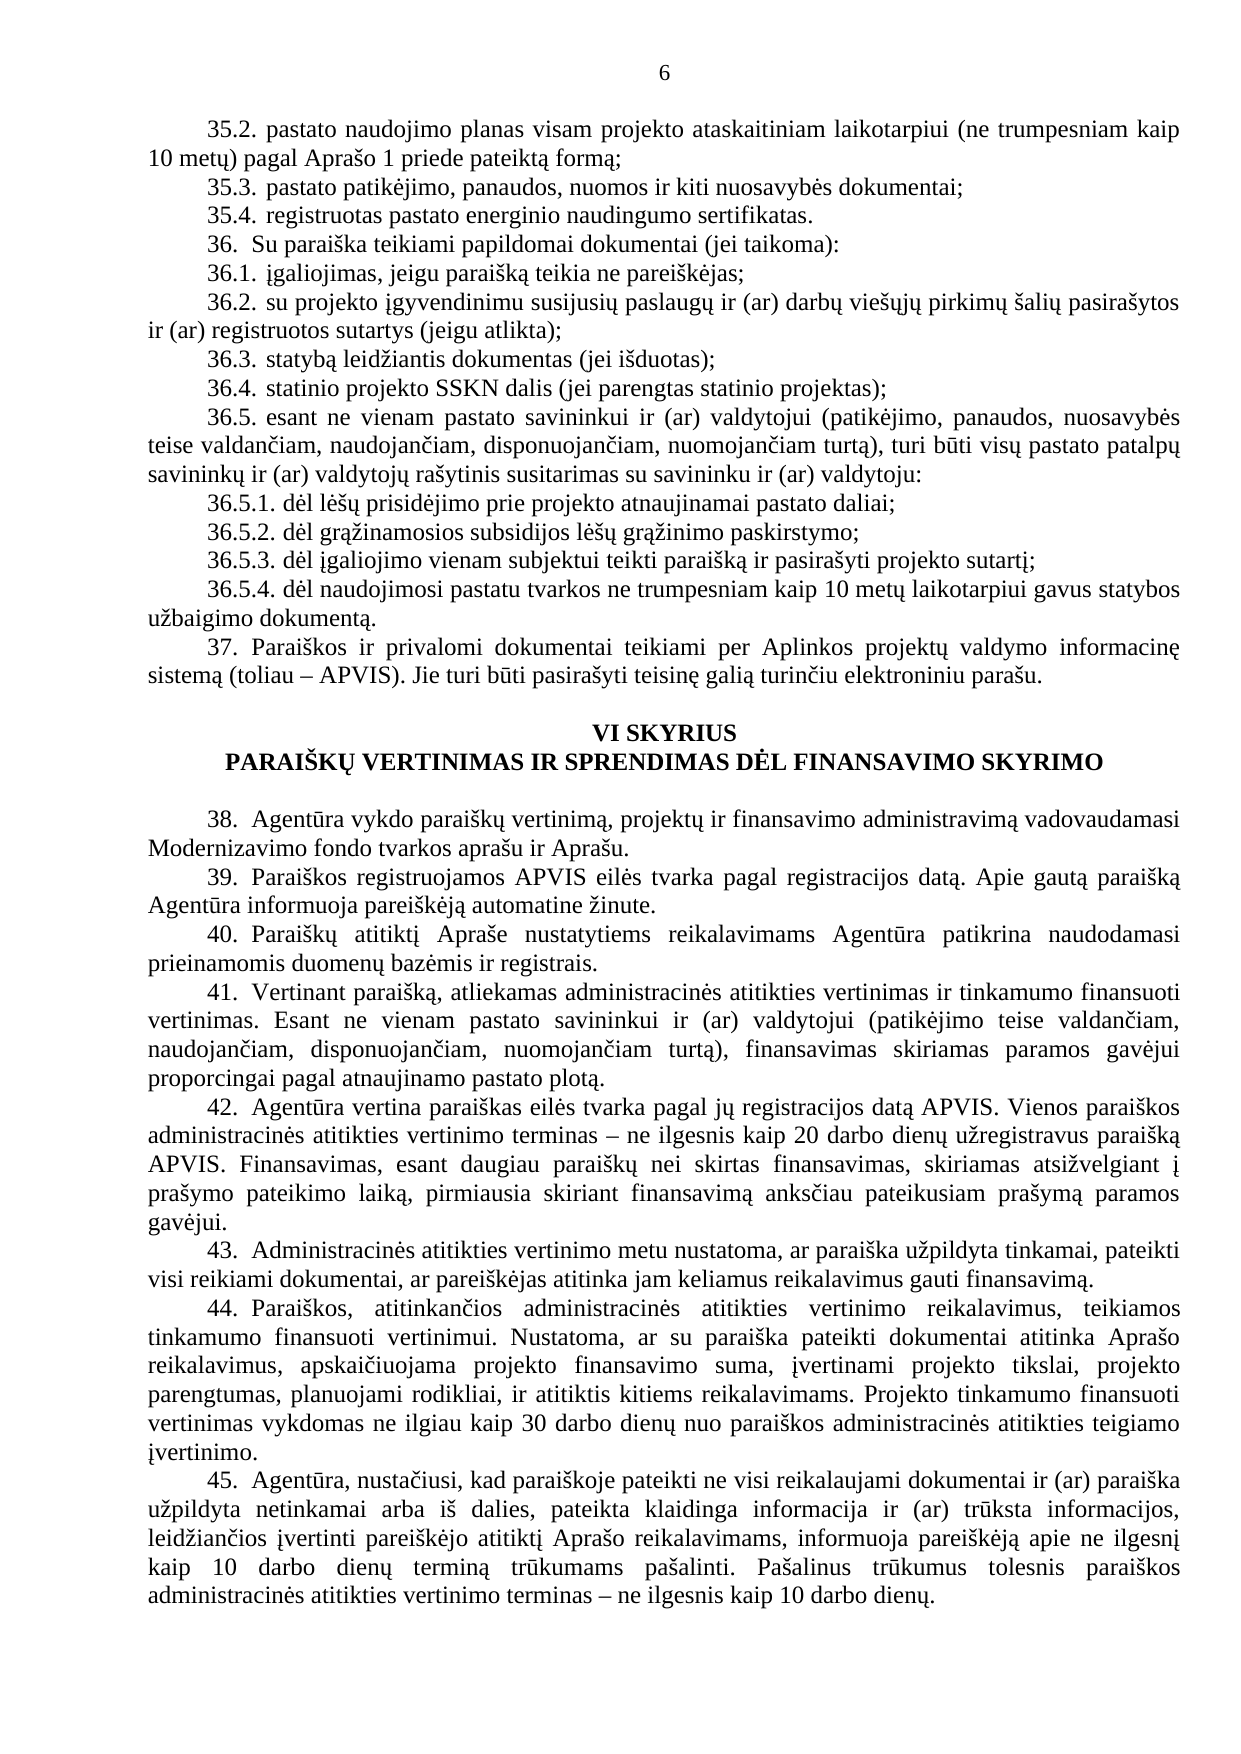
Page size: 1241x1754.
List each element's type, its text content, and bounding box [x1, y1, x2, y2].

text 35.3. pastato patikėjimo, panaudos, nuomos ir kiti nuosavybės dokumentai; [148, 172, 1181, 200]
text 36. Su paraiška teikiami papildomai dokumentai (jei taikoma): [148, 229, 1181, 258]
text 36.4. statinio projekto SSKN dalis (jei parengtas statinio projektas); [148, 373, 1181, 402]
text 36.5.2. dėl grąžinamosios subsidijos lėšų grąžinimo paskirstymo; [148, 517, 1181, 545]
text PARAIŠKŲ VERTINIMAS IR SPRENDIMAS DĖL FINANSAVIMO SKYRIMO [148, 747, 1181, 775]
text 36.5. esant ne vienam pastato savininkui ir (ar) valdytojui (patikėjimo, panaudos, nuosavybės teise valdančiam, naudojančiam, disponuojančiam, nuomojančiam turtą), turi būti visų pastato patalpų savininkų ir (ar) valdytojų rašytinis susitarimas su savininku ir (ar) valdytoju: [148, 402, 1181, 488]
text VI SKYRIUS [148, 718, 1181, 747]
text 35.4. registruotas pastato energinio naudingumo sertifikatas. [148, 200, 1181, 229]
text 37. Paraiškos ir privalomi dokumentai teikiami per Aplinkos projektų valdymo informacinę sistemą (toliau – APVIS). Jie turi būti pasirašyti teisinę galią turinčiu elektroniniu parašu. [148, 632, 1181, 689]
text 44. Paraiškos, atitinkančios administracinės atitikties vertinimo reikalavimus, teikiamos tinkamumo finansuoti vertinimui. Nustatoma, ar su paraiška pateikti dokumentai atitinka Aprašo reikalavimus, apskaičiuojama projekto finansavimo suma, įvertinami projekto tikslai, projekto parengtumas, planuojami rodikliai, ir atitiktis kitiems reikalavimams. Projekto tinkamumo finansuoti vertinimas vykdomas ne ilgiau kaip 30 darbo dienų nuo paraiškos administracinės atitikties teigiamo įvertinimo. [148, 1293, 1181, 1465]
text 36.5.3. dėl įgaliojimo vienam subjektui teikti paraišką ir pasirašyti projekto sutartį; [148, 545, 1181, 574]
text 39. Paraiškos registruojamos APVIS eilės tvarka pagal registracijos datą. Apie gautą paraišką Agentūra informuoja pareiškėją automatine žinute. [148, 862, 1181, 919]
text 35.2. pastato naudojimo planas visam projekto ataskaitiniam laikotarpiui (ne trumpesniam kaip 10 metų) pagal Aprašo 1 priede pateiktą formą; [148, 114, 1181, 172]
text 40. Paraiškų atitiktį Apraše nustatytiems reikalavimams Agentūra patikrina naudodamasi prieinamomis duomenų bazėmis ir registrais. [148, 919, 1181, 977]
text 36.1. įgaliojimas, jeigu paraišką teikia ne pareiškėjas; [148, 258, 1181, 287]
text 36.5.1. dėl lėšų prisidėjimo prie projekto atnaujinamai pastato daliai; [148, 488, 1181, 517]
text 38. Agentūra vykdo paraiškų vertinimą, projektų ir finansavimo administravimą vadovaudamasi Modernizavimo fondo tvarkos aprašu ir Aprašu. [148, 804, 1181, 862]
text 36.2. su projekto įgyvendinimu susijusių paslaugų ir (ar) darbų viešųjų pirkimų šalių pasirašytos ir (ar) registruotos sutartys (jeigu atlikta); [148, 287, 1181, 344]
text 36.5.4. dėl naudojimosi pastatu tvarkos ne trumpesniam kaip 10 metų laikotarpiui gavus statybos užbaigimo dokumentą. [148, 574, 1181, 632]
text 45. Agentūra, nustačiusi, kad paraiškoje pateikti ne visi reikalaujami dokumentai ir (ar) paraiška užpildyta netinkamai arba iš dalies, pateikta klaidinga informacija ir (ar) trūksta informacijos, leidžiančios įvertinti pareiškėjo atitiktį Aprašo reikalavimams, informuoja pareiškėją apie ne ilgesnį kaip 10 darbo dienų terminą trūkumams pašalinti. Pašalinus trūkumus tolesnis paraiškos administracinės atitikties vertinimo terminas – ne ilgesnis kaip 10 darbo dienų. [148, 1465, 1181, 1609]
text 43. Administracinės atitikties vertinimo metu nustatoma, ar paraiška užpildyta tinkamai, pateikti visi reikiami dokumentai, ar pareiškėjas atitinka jam keliamus reikalavimus gauti finansavimą. [148, 1235, 1181, 1293]
text 36.3. statybą leidžiantis dokumentas (jei išduotas); [148, 344, 1181, 373]
text 41. Vertinant paraišką, atliekamas administracinės atitikties vertinimas ir tinkamumo finansuoti vertinimas. Esant ne vienam pastato savininkui ir (ar) valdytojui (patikėjimo teise valdančiam, naudojančiam, disponuojančiam, nuomojančiam turtą), finansavimas skiriamas paramos gavėjui proporcingai pagal atnaujinamo pastato plotą. [148, 977, 1181, 1092]
text 42. Agentūra vertina paraiškas eilės tvarka pagal jų registracijos datą APVIS. Vienos paraiškos administracinės atitikties vertinimo terminas – ne ilgesnis kaip 20 darbo dienų užregistravus paraišką APVIS. Finansavimas, esant daugiau paraiškų nei skirtas finansavimas, skiriamas atsižvelgiant į prašymo pateikimo laiką, pirmiausia skiriant finansavimą anksčiau pateikusiam prašymą paramos gavėjui. [148, 1092, 1181, 1235]
